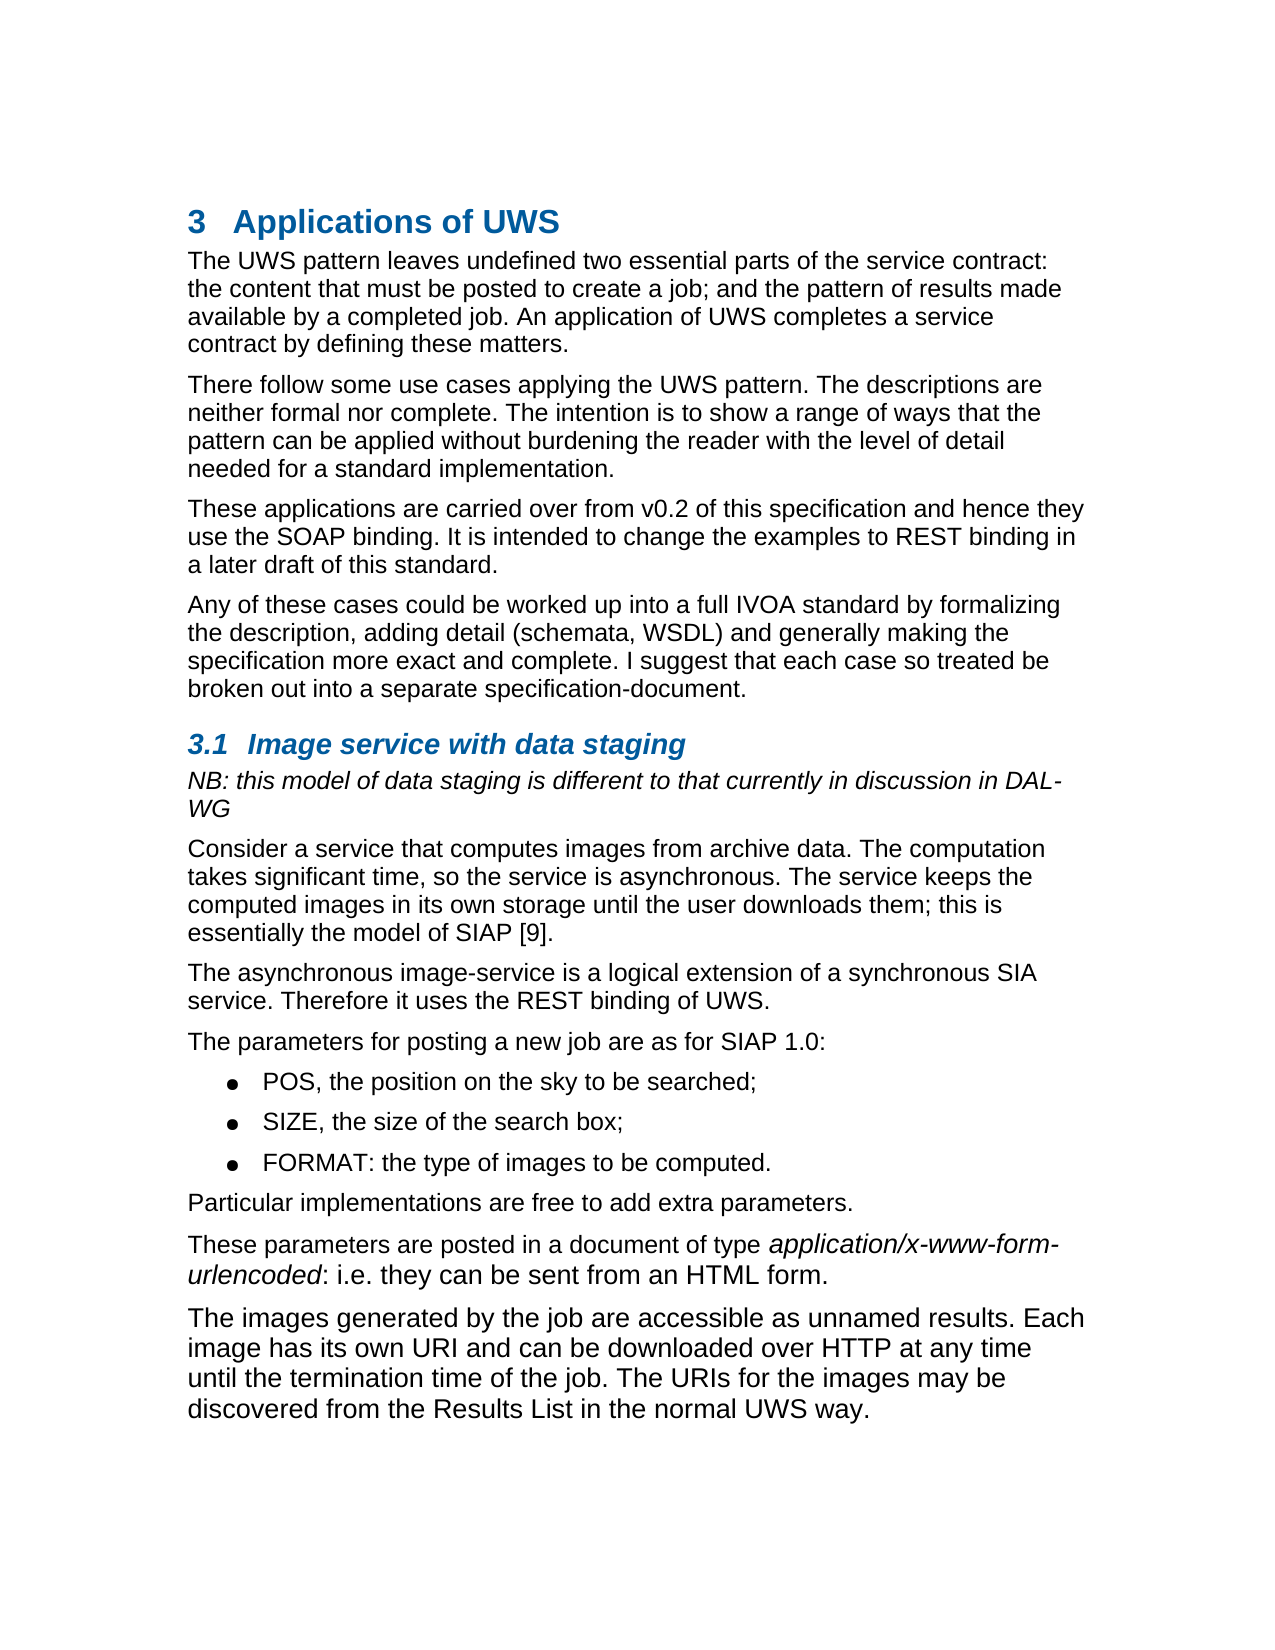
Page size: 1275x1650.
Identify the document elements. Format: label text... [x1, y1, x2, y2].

text There follow some use cases applying the UWS pattern. The descriptions are neither formal nor complete. The intention is to show a range of ways that the pattern can be applied without burdening the reader with the level of detail needed for a standard implementation. [187, 371, 1087, 482]
text Any of these cases could be worked up into a full IVOA standard by formalizing the description, adding detail (schemata, WSDL) and generally making the specification more exact and complete. I suggest that each case so treated be broken out into a separate specification-document. [187, 591, 1087, 703]
text The UWS pattern leaves undefined two essential parts of the service contract: the content that must be posted to create a job; and the pattern of results made available by a completed job. An application of UWS completes a service contract by defining these matters. [187, 246, 1087, 358]
subtitle Applications of UWS [187, 203, 1087, 240]
text These parameters are posted in a document of type application/x-www-form-urlencoded: i.e. they can be sent from an HTML form. [187, 1229, 1087, 1290]
text These applications are carried over from v0.2 of this specification and hence they use the SOAP binding. It is intended to change the examples to REST binding in a later draft of this standard. [187, 495, 1087, 578]
list FORMAT: the type of images to be computed. [225, 1149, 1087, 1177]
subtitle Image service with data staging [187, 728, 1087, 760]
text Particular implementations are free to add extra parameters. [187, 1189, 1087, 1217]
text NB: this model of data staging is different to that currently in discussion in DAL-WG [187, 767, 1087, 822]
list SIZE, the size of the search box; [225, 1108, 1087, 1136]
text The asynchronous image-service is a logical extension of a synchronous SIA service. Therefore it uses the REST binding of UWS. [187, 959, 1087, 1015]
list POS, the position on the sky to be searched; [225, 1068, 1087, 1096]
text The parameters for posting a new job are as for SIAP 1.0: [187, 1027, 1087, 1055]
text Consider a service that computes images from archive data. The computation takes significant time, so the service is asynchronous. The service keeps the computed images in its own storage until the user downloads them; this is essentially the model of SIAP [9]. [187, 835, 1087, 947]
text The images generated by the job are accessible as unnamed results. Each image has its own URI and can be downloaded over HTTP at any time until the termination time of the job. The URIs for the images may be discovered from the Results List in the normal UWS way. [187, 1303, 1087, 1424]
